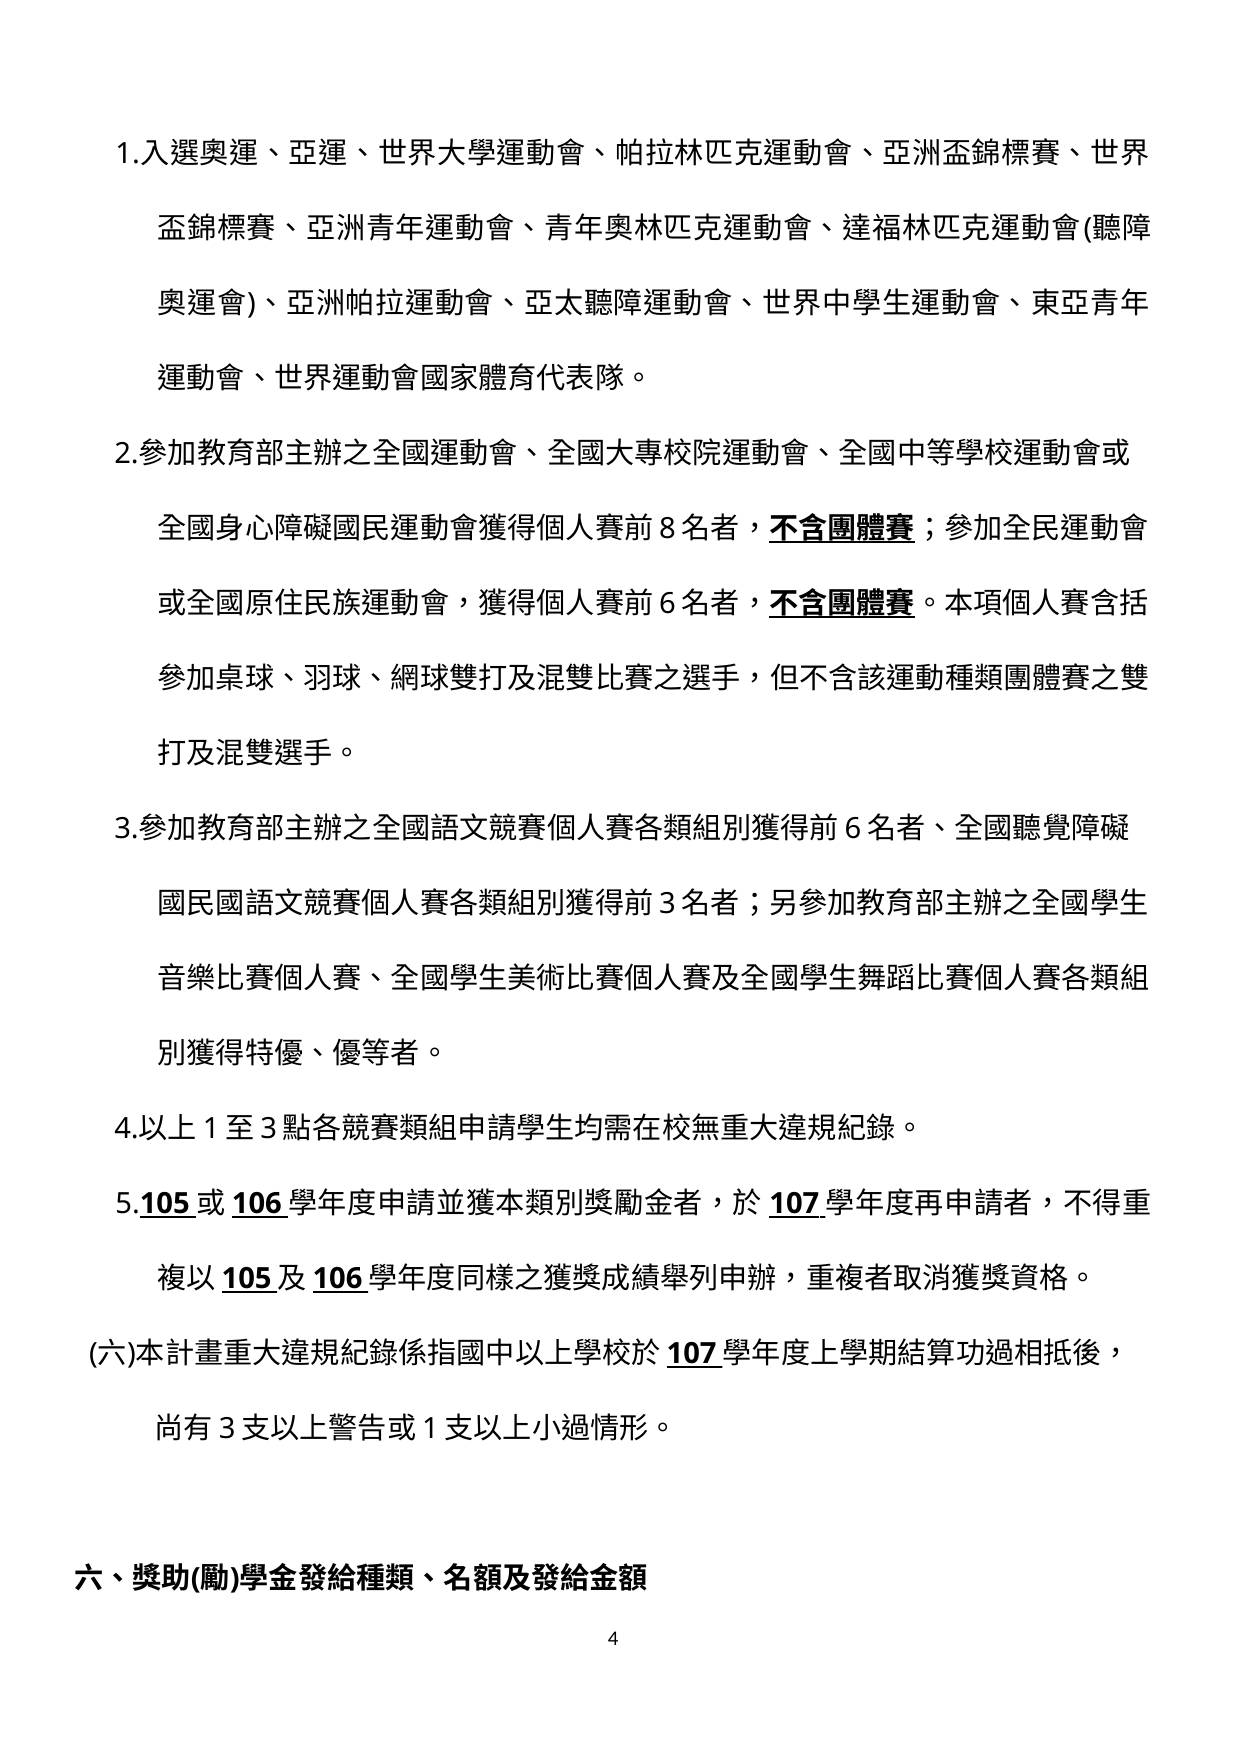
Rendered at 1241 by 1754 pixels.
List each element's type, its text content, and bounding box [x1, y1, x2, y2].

text 1.入選奧運、亞運、世界大學運動會、帕拉林匹克運動會、亞洲盃錦標賽、世界盃錦標賽、亞洲青年運動會、青年奧林匹克運動會、達福林匹克運動會(聽障奧運會)、亞洲帕拉運動會、亞太聽障運動會、世界中學生運動會、東亞青年運動會、世界運動會國家體育代表隊。 [99, 107, 1152, 407]
text 3.參加教育部主辦之全國語文競賽個人賽各類組別獲得前6名者、全國聽覺障礙國民國語文競賽個人賽各類組別獲得前3名者；另參加教育部主辦之全國學生音樂比賽個人賽、全國學生美術比賽個人賽及全國學生舞蹈比賽個人賽各類組別獲得特優、優等者。 [99, 782, 1152, 1082]
text (六)本計畫重大違規紀錄係指國中以上學校於107學年度上學期結算功過相抵後，尚有3支以上警告或1支以上小過情形。 [81, 1307, 1152, 1457]
text 5.105或106學年度申請並獲本類別獎勵金者，於107學年度再申請者，不得重複以105及106學年度同樣之獲獎成績舉列申辦，重複者取消獲獎資格。 [99, 1157, 1152, 1307]
text 六、獎助(勵)學金發給種類、名額及發給金額 [74, 1532, 1152, 1607]
text 4.以上1至3點各競賽類組申請學生均需在校無重大違規紀錄。 [99, 1082, 1152, 1157]
text 2.參加教育部主辦之全國運動會、全國大專校院運動會、全國中等學校運動會或全國身心障礙國民運動會獲得個人賽前8名者，不含團體賽；參加全民運動會或全國原住民族運動會，獲得個人賽前6名者，不含團體賽。本項個人賽含括參加桌球、羽球、網球雙打及混雙比賽之選手，但不含該運動種類團體賽之雙打及混雙選手。 [99, 407, 1152, 782]
